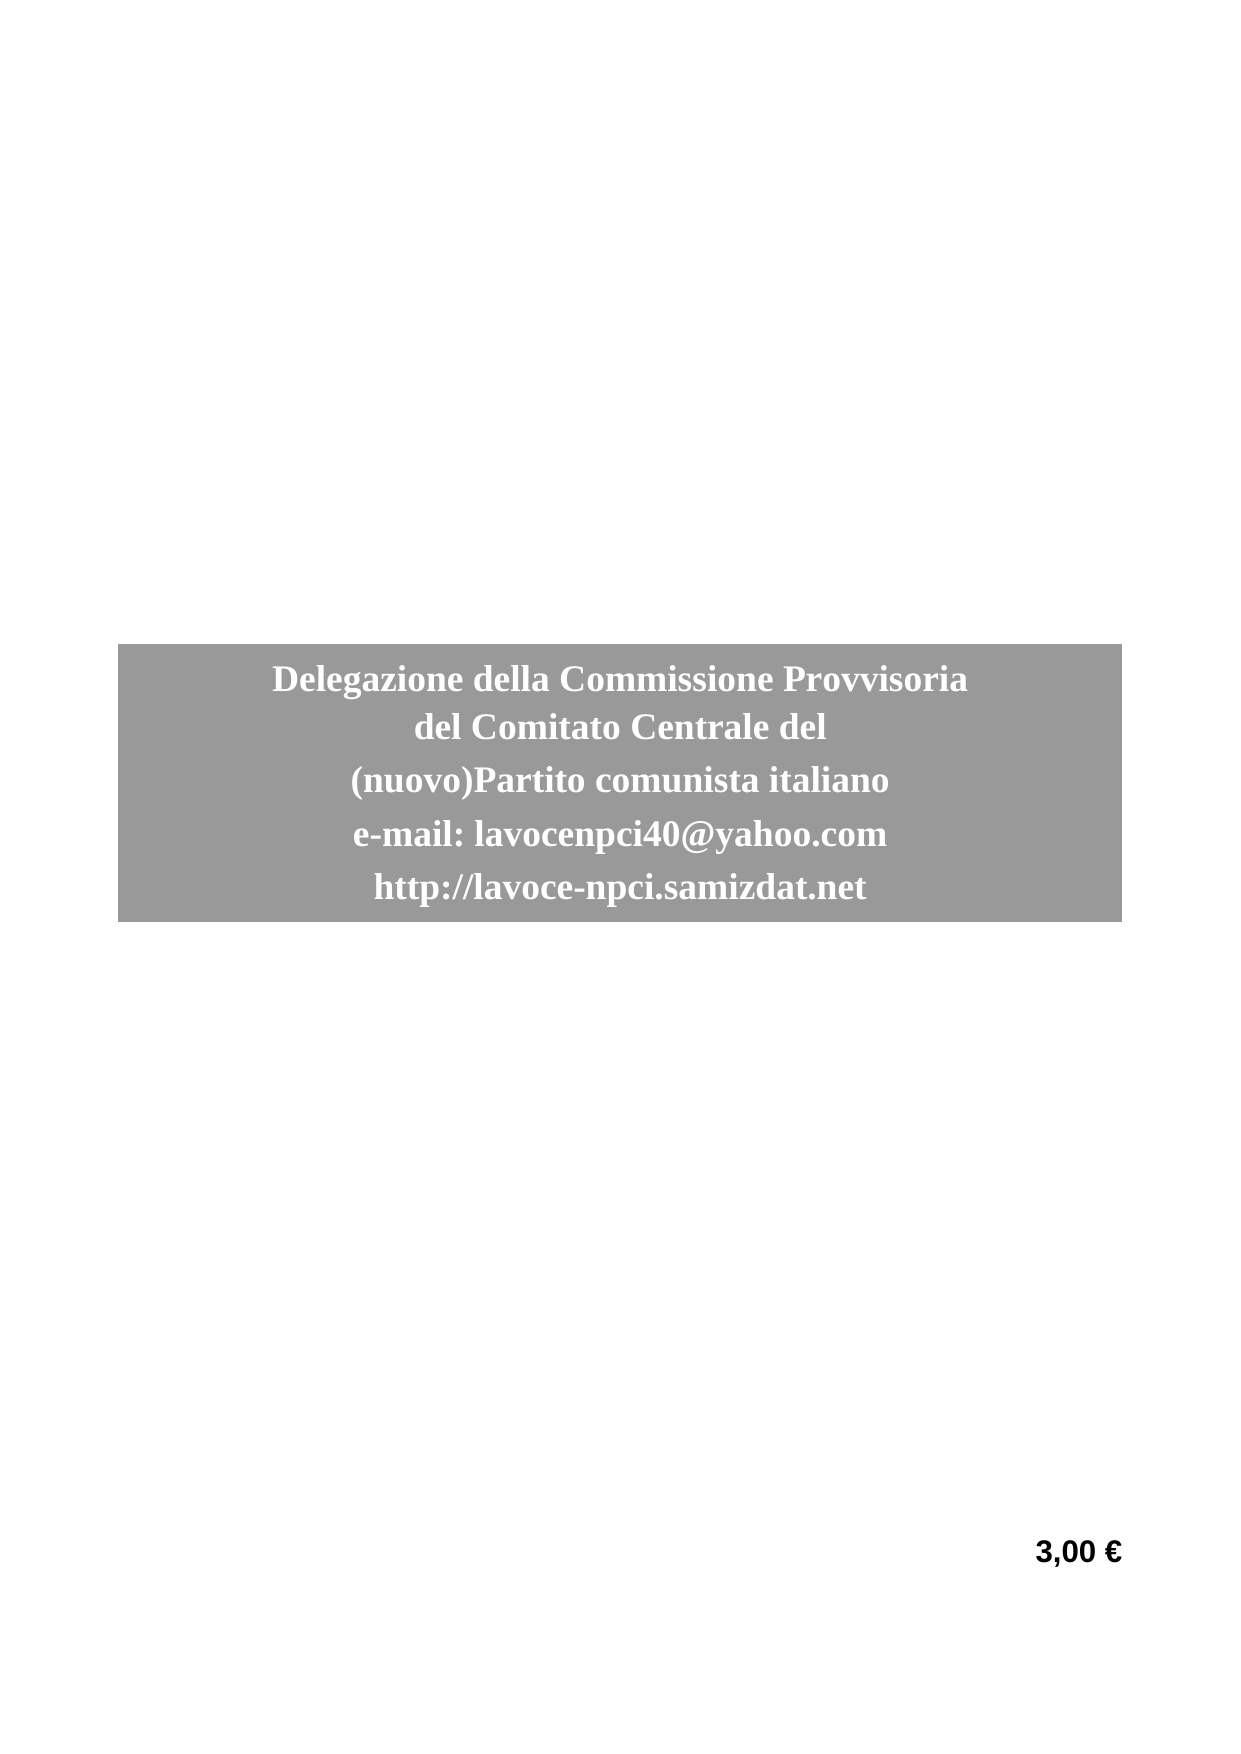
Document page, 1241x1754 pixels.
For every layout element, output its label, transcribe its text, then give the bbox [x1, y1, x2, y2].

text http://lavoce-npci.samizdat.net [118, 866, 1122, 908]
text Delegazione della Commissione Provvisoria [118, 658, 1122, 700]
text del Comitato Centrale del [118, 706, 1122, 747]
text (nuovo)Partito comunista italiano [118, 759, 1122, 801]
text 3,00 € [118, 1534, 1122, 1569]
text e-mail: lavocenpci40@yahoo.com [118, 813, 1122, 854]
